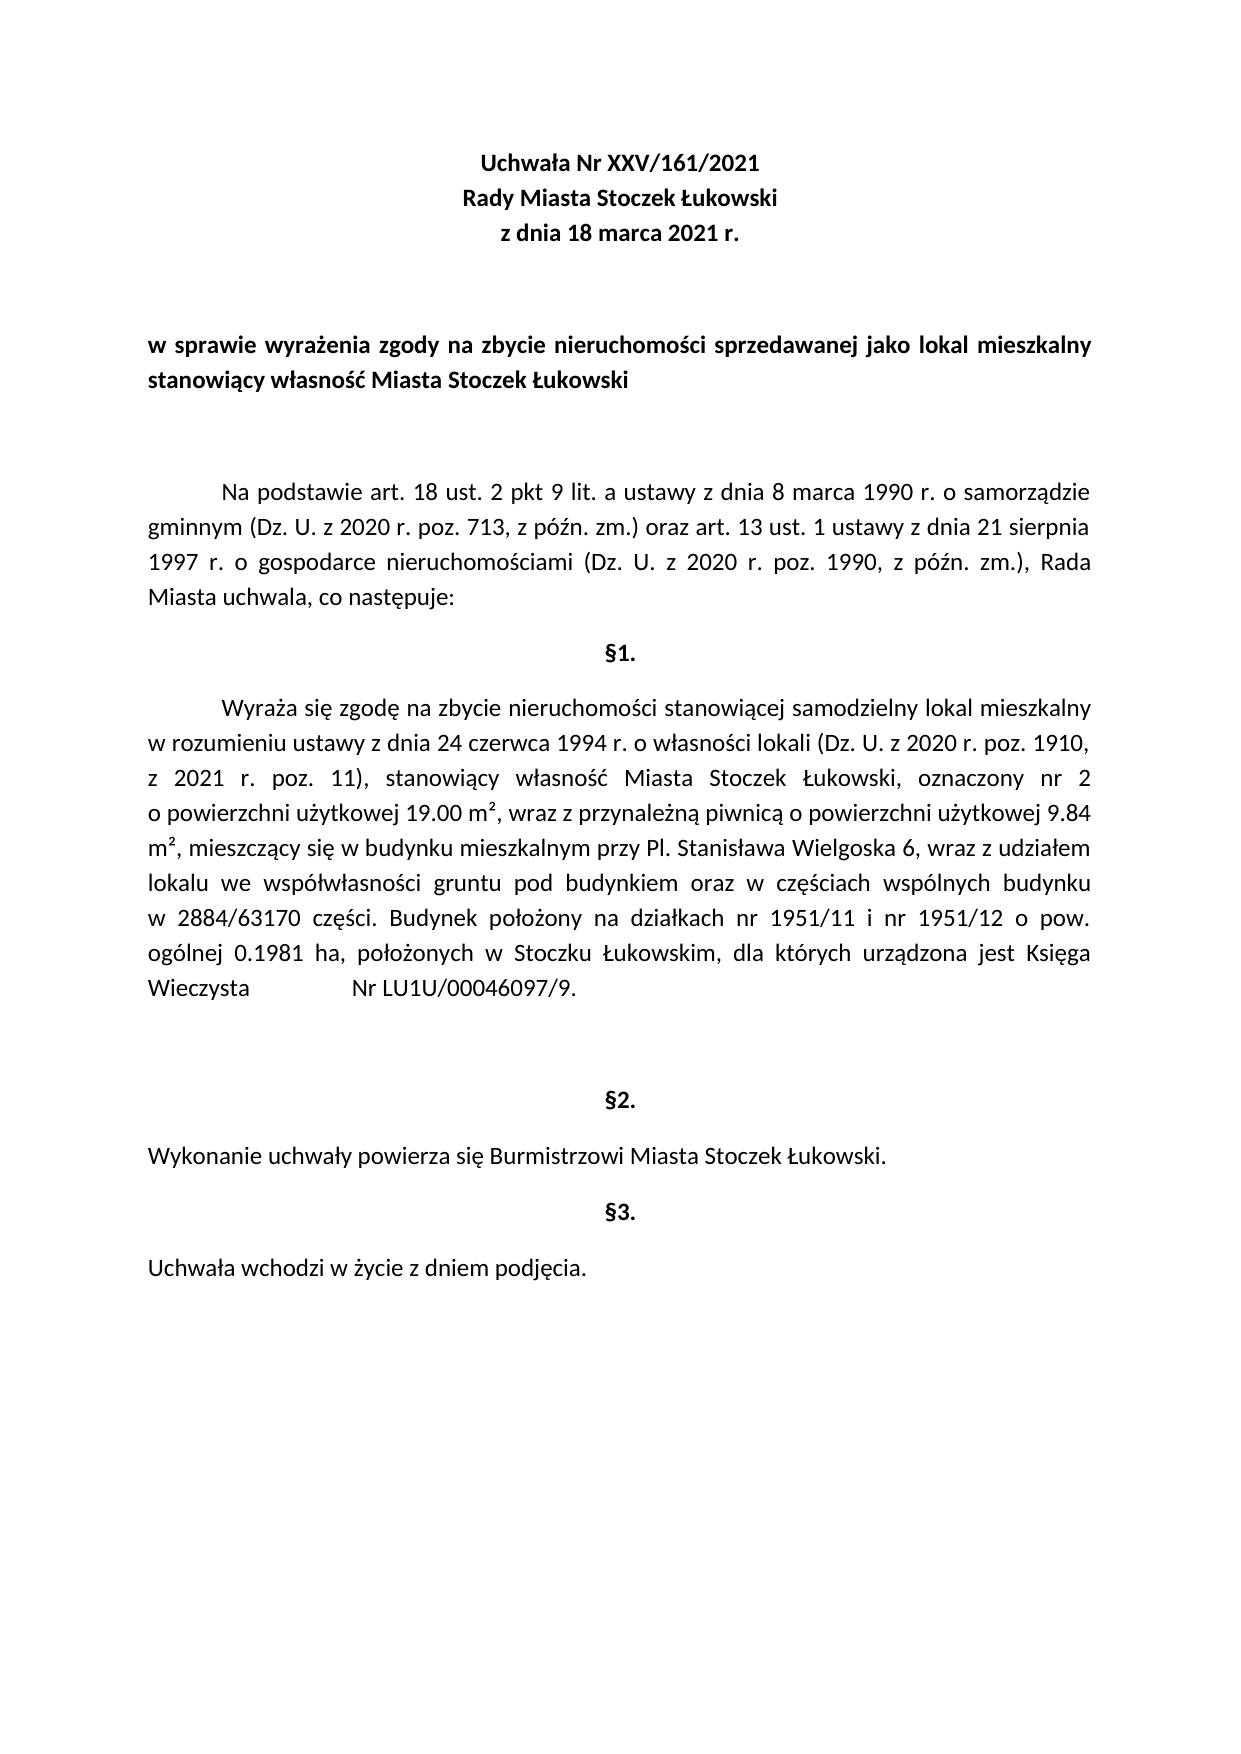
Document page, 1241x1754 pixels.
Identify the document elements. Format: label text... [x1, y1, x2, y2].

text §1. [148, 637, 1093, 667]
text w sprawie wyrażenia zgody na zbycie nieruchomości sprzedawanej jako lokal mieszkalny stanowiący własność Miasta Stoczek Łukowski [148, 329, 1093, 395]
text Wyraża się zgodę na zbycie nieruchomości stanowiącej samodzielny lokal mieszkalny w rozumieniu ustawy z dnia 24 czerwca 1994 r. o własności lokali (Dz. U. z 2020 r. poz. 1910, z 2021 r. poz. 11), stanowiący własność Miasta Stoczek Łukowski, oznaczony nr 2 o powierzchni użytkowej 19.00 m², wraz z przynależną piwnicą o powierzchni użytkowej 9.84 m², mieszczący się w budynku mieszkalnym przy Pl. Stanisława Wielgoska 6, wraz z udziałem lokalu we współwłasności gruntu pod budynkiem oraz w częściach wspólnych budynku w 2884/63170 części. Budynek położony na działkach nr 1951/11 i nr 1951/12 o pow. ogólnej 0.1981 ha, położonych w Stoczku Łukowskim, dla których urządzona jest Księga Wieczysta Nr LU1U/00046097/9. [148, 693, 1093, 1003]
text Wykonanie uchwały powierza się Burmistrzowi Miasta Stoczek Łukowski. [148, 1140, 1093, 1171]
text §3. [148, 1196, 1093, 1226]
text Na podstawie art. 18 ust. 2 pkt 9 lit. a ustawy z dnia 8 marca 1990 r. o samorządzie gminnym (Dz. U. z 2020 r. poz. 713, z późn. zm.) oraz art. 13 ust. 1 ustawy z dnia 21 sierpnia 1997 r. o gospodarce nieruchomościami (Dz. U. z 2020 r. poz. 1990, z późn. zm.), Rada Miasta uchwala, co następuje: [148, 476, 1093, 611]
text Uchwała Nr XXV/161/2021 Rady Miasta Stoczek Łukowski z dnia 18 marca 2021 r. [148, 148, 1093, 248]
text Uchwała wchodzi w życie z dniem podjęcia. [148, 1252, 1093, 1282]
text §2. [148, 1084, 1093, 1115]
